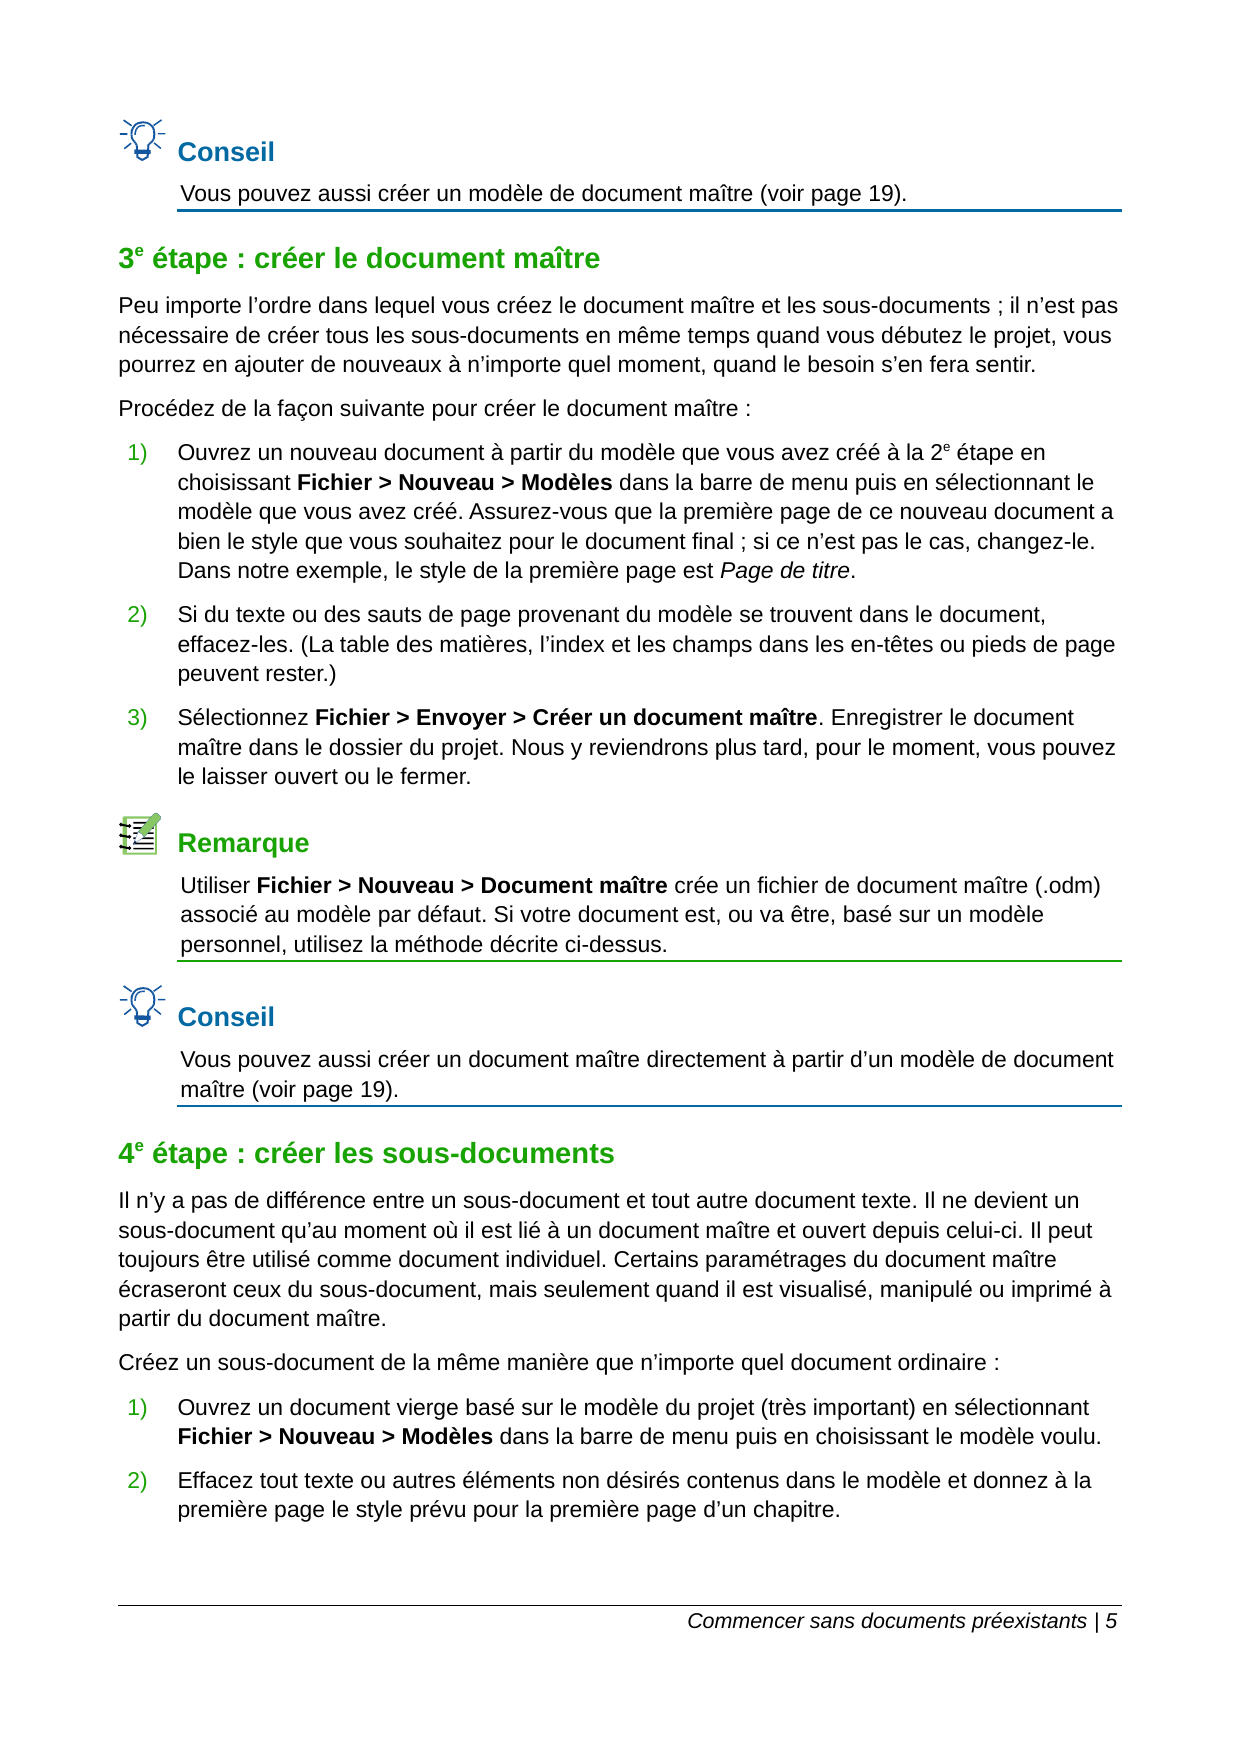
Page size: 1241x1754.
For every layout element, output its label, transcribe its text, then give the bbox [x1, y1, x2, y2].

subtitle 3e étape : créer le document maître [118, 241, 1122, 274]
list Ouvrez un document vierge basé sur le modèle du projet (très important) en sélectionnant Fichier > Nouveau > Modèles dans la barre de menu puis en choisissant le modèle voulu. [148, 1390, 1122, 1449]
subtitle 4e étape : créer les sous-documents [118, 1136, 1122, 1170]
list Sélectionnez Fichier > Envoyer > Créer un document maître. Enregistrer le document maître dans le dossier du projet. Nous y reviendrons plus tard, pour le moment, vous pouvez le laisser ouvert ou le fermer. [148, 701, 1122, 789]
text Il n’y a pas de différence entre un sous-document et tout autre document texte. Il ne devient un sous-document qu’au moment où il est lié à un document maître et ouvert depuis celui-ci. Il peut toujours être utilisé comme document individuel. Certains paramétrages du document maître écraseront ceux du sous-document, mais seulement quand il est visualisé, manipulé ou imprimé à partir du document maître. [118, 1184, 1122, 1332]
text Créez un sous-document de la même manière que n’importe quel document ordinaire : [118, 1346, 1122, 1376]
text Peu importe l’ordre dans lequel vous créez le document maître et les sous-documents ; il n’est pas nécessaire de créer tous les sous-documents en même temps quand vous débutez le projet, vous pourrez en ajouter de nouveaux à n’importe quel moment, quand le besoin s’en fera sentir. [118, 289, 1122, 377]
list Conseil [118, 118, 1122, 167]
list Ouvrez un nouveau document à partir du modèle que vous avez créé à la 2e étape en choisissant Fichier > Nouveau > Modèles dans la barre de menu puis en sélectionnant le modèle que vous avez créé. Assurez-vous que la première page de ce nouveau document a bien le style que vous souhaitez pour le document final ; si ce n’est pas le cas, changez-le. Dans notre exemple, le style de la première page est Page de titre. [148, 436, 1122, 583]
text Vous pouvez aussi créer un document maître directement à partir d’un modèle de document maître (voir page 19). [177, 1040, 1122, 1105]
list Remarque [118, 812, 1122, 858]
list Si du texte ou des sauts de page provenant du modèle se trouvent dans le document, effacez-les. (La table des matières, l’index et les champs dans les en-têtes ou pieds de page peuvent rester.) [148, 598, 1122, 686]
list Effacez tout texte ou autres éléments non désirés contenus dans le modèle et donnez à la première page le style prévu pour la première page d’un chapitre. [148, 1464, 1122, 1523]
text Utiliser Fichier > Nouveau > Document maître crée un fichier de document maître (.odm) associé au modèle par défaut. Si votre document est, ou va être, basé sur un modèle personnel, utilisez la méthode décrite ci-dessus. [177, 866, 1122, 960]
text Vous pouvez aussi créer un modèle de document maître (voir page 19). [177, 174, 1122, 209]
list Conseil [118, 984, 1122, 1033]
text Procédez de la façon suivante pour créer le document maître : [118, 392, 1122, 421]
